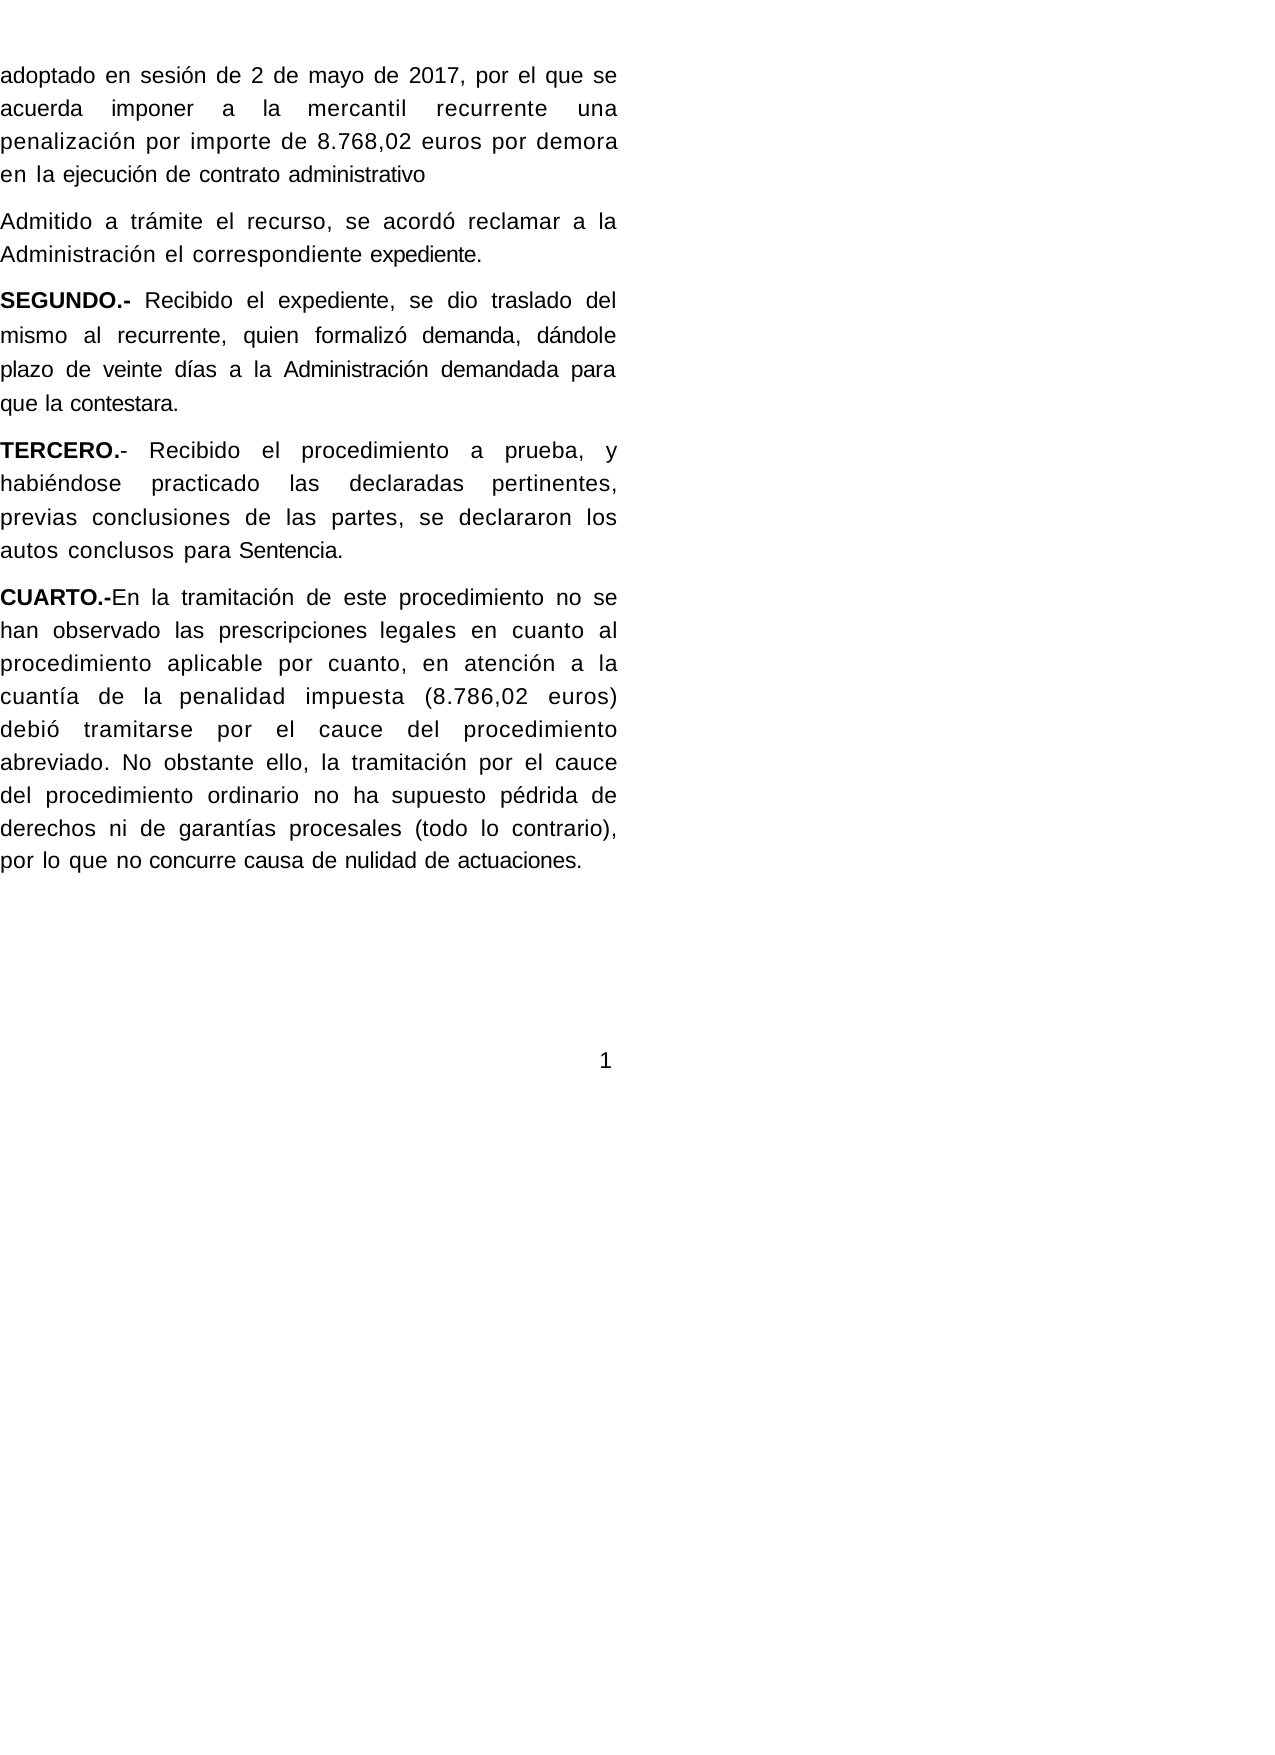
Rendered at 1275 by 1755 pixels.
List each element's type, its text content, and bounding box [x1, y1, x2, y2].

text 1 [0, 1047, 612, 1073]
text CUARTO.-En la tramitación de este procedimiento no se han observado las prescripciones legales en cuanto al procedimiento aplicable por cuanto, en atención a la cuantía de la penalidad impuesta (8.786,02 euros) debió tramitarse por el cauce del procedimiento abreviado. No obstante ello, la tramitación por el cauce del procedimiento ordinario no ha supuesto pédrida de derechos ni de garantías procesales (todo lo contrario), por lo que no concurre causa de nulidad de actuaciones. [0, 584, 617, 874]
text adoptado en sesión de 2 de mayo de 2017, por el que se acuerda imponer a la mercantil recurrente una penalización por importe de 8.768,02 euros por demora en la ejecución de contrato administrativo [0, 62, 617, 188]
text TERCERO.- Recibido el procedimiento a prueba, y habiéndose practicado las declaradas pertinentes, previas conclusiones de las partes, se declararon los autos conclusos para Sentencia. [0, 437, 617, 563]
text SEGUNDO.- Recibido el expediente, se dio traslado del mismo al recurrente, quien formalizó demanda, dándole plazo de veinte días a la Administración demandada para que la contestara. [0, 287, 616, 416]
text Admitido a trámite el recurso, se acordó reclamar a la Administración el correspondiente expediente. [0, 208, 617, 267]
